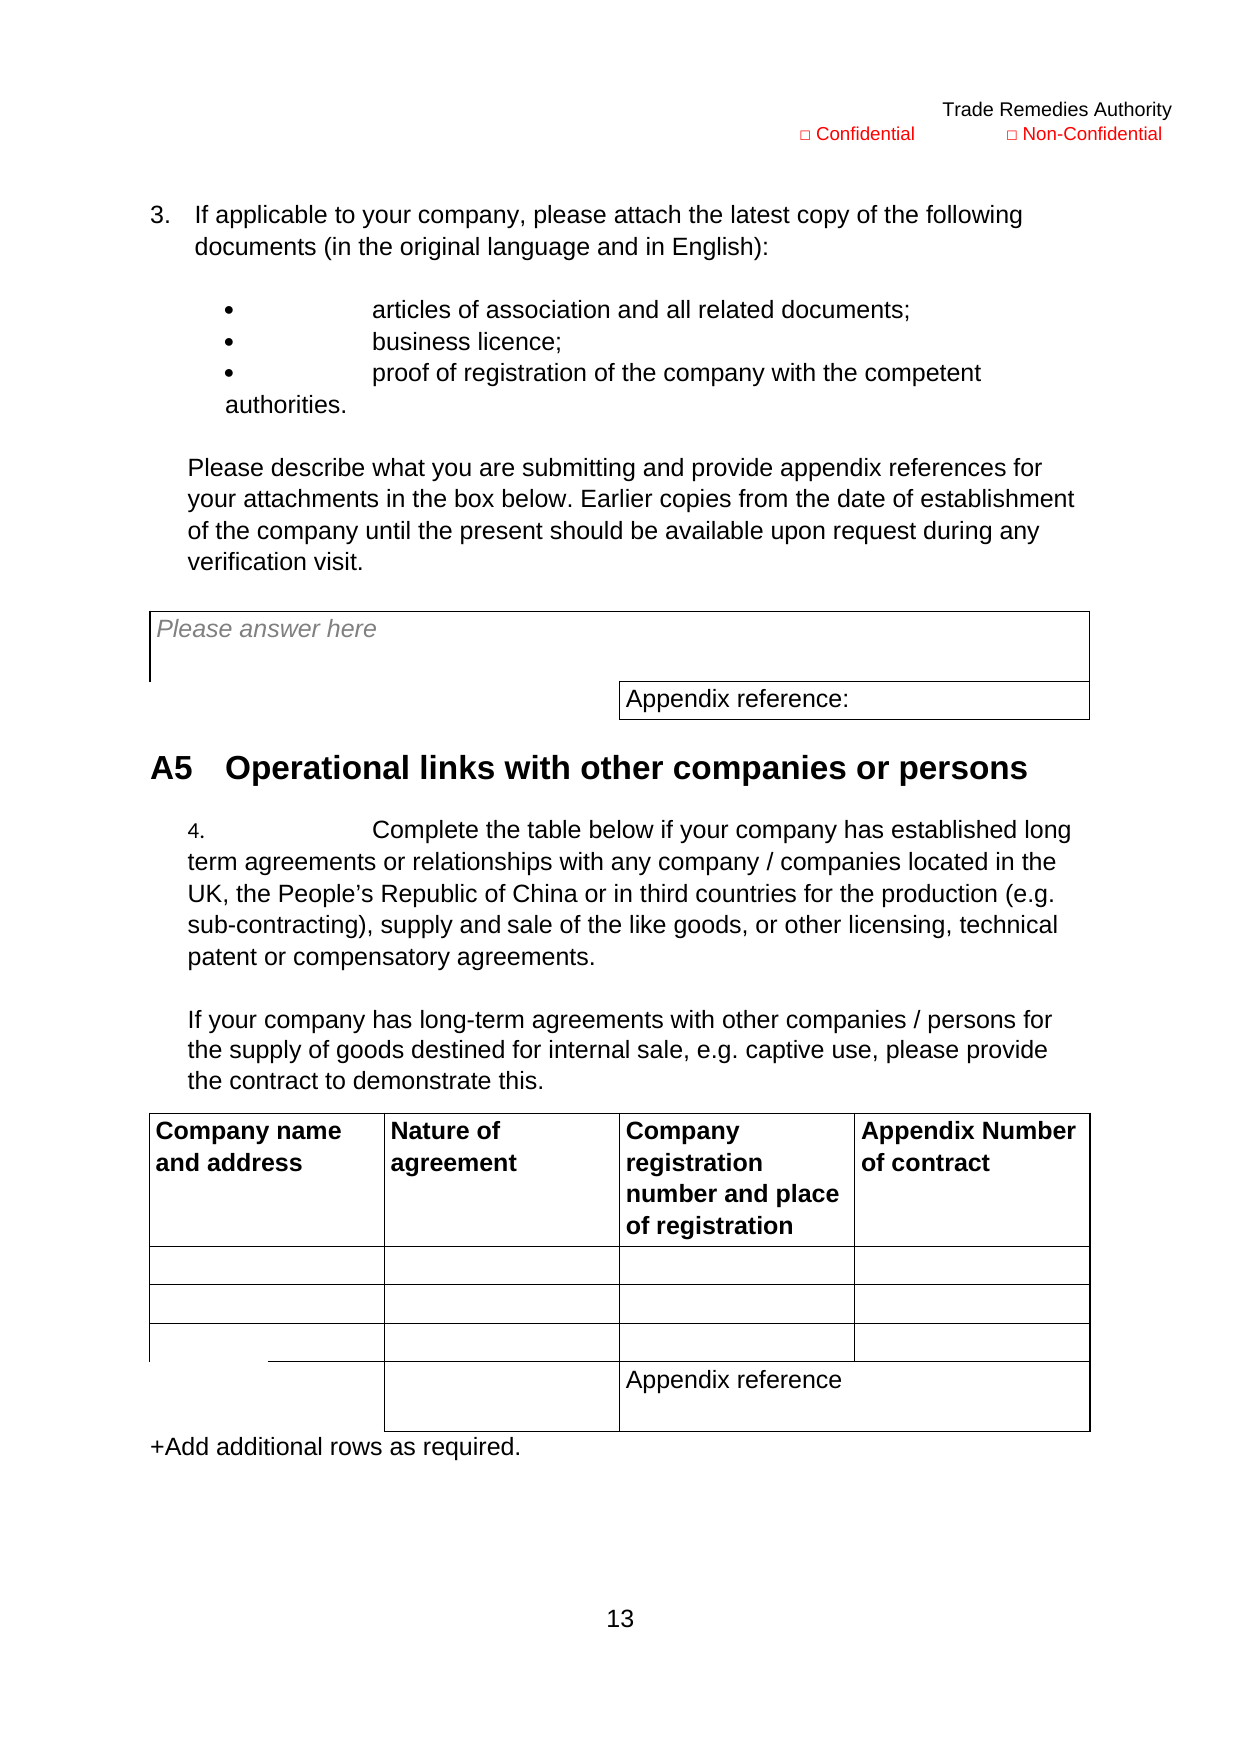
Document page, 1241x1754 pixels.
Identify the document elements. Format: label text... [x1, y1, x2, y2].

table_cell Appendix reference: [620, 682, 1089, 719]
table_cell [268, 1362, 384, 1431]
table_cell [385, 1285, 619, 1322]
table_cell [385, 1247, 619, 1284]
table_cell [150, 1285, 384, 1322]
table_cell [150, 682, 619, 719]
list Please describe what you are submitting and provide appendix references for your attachments in the box below. Earlier copies from the date of establishment of the company until the present should be available upon request during any verification visit. [187, 453, 1090, 576]
table_cell [620, 1324, 854, 1361]
list articles of association and all related documents; [225, 295, 1090, 324]
table_cell [855, 1247, 1089, 1284]
table_cell [150, 1324, 384, 1361]
table_cell [150, 1247, 384, 1284]
list business licence; [225, 326, 1090, 355]
table_cell [855, 1324, 1089, 1361]
table_cell [385, 1362, 619, 1431]
table_cell [150, 1362, 267, 1431]
table_cell [385, 1324, 619, 1361]
table_header Company name and address [150, 1114, 384, 1246]
list Complete the table below if your company has established long term agreements or relationships with any company / companies located in the UK, the People’s Republic of China or in third countries for the production (e.g. sub-contracting), supply and sale of the like goods, or other licensing, technical patent or compensatory agreements. [187, 815, 1090, 971]
table_header Appendix Number of contract [855, 1114, 1089, 1246]
list proof of registration of the company with the competent authorities. [225, 358, 1090, 418]
table_cell Appendix reference [620, 1362, 1089, 1431]
text If your company has long-term agreements with other companies / persons for the supply of goods destined for internal sale, e.g. captive use, please provide the contract to demonstrate this. [187, 1005, 1090, 1094]
table_header Company registration number and place of registration [620, 1114, 854, 1246]
text +Add additional rows as required. [150, 1432, 1090, 1461]
subtitle A5 Operational links with other companies or persons [150, 748, 1090, 786]
table_cell [620, 1285, 854, 1322]
table_cell [855, 1285, 1089, 1322]
table_header Nature of agreement [385, 1114, 619, 1246]
list If applicable to your company, please attach the latest copy of the following documents (in the original language and in English): [150, 200, 1090, 261]
table_header Please answer here [151, 612, 1089, 681]
table_cell [620, 1247, 854, 1284]
